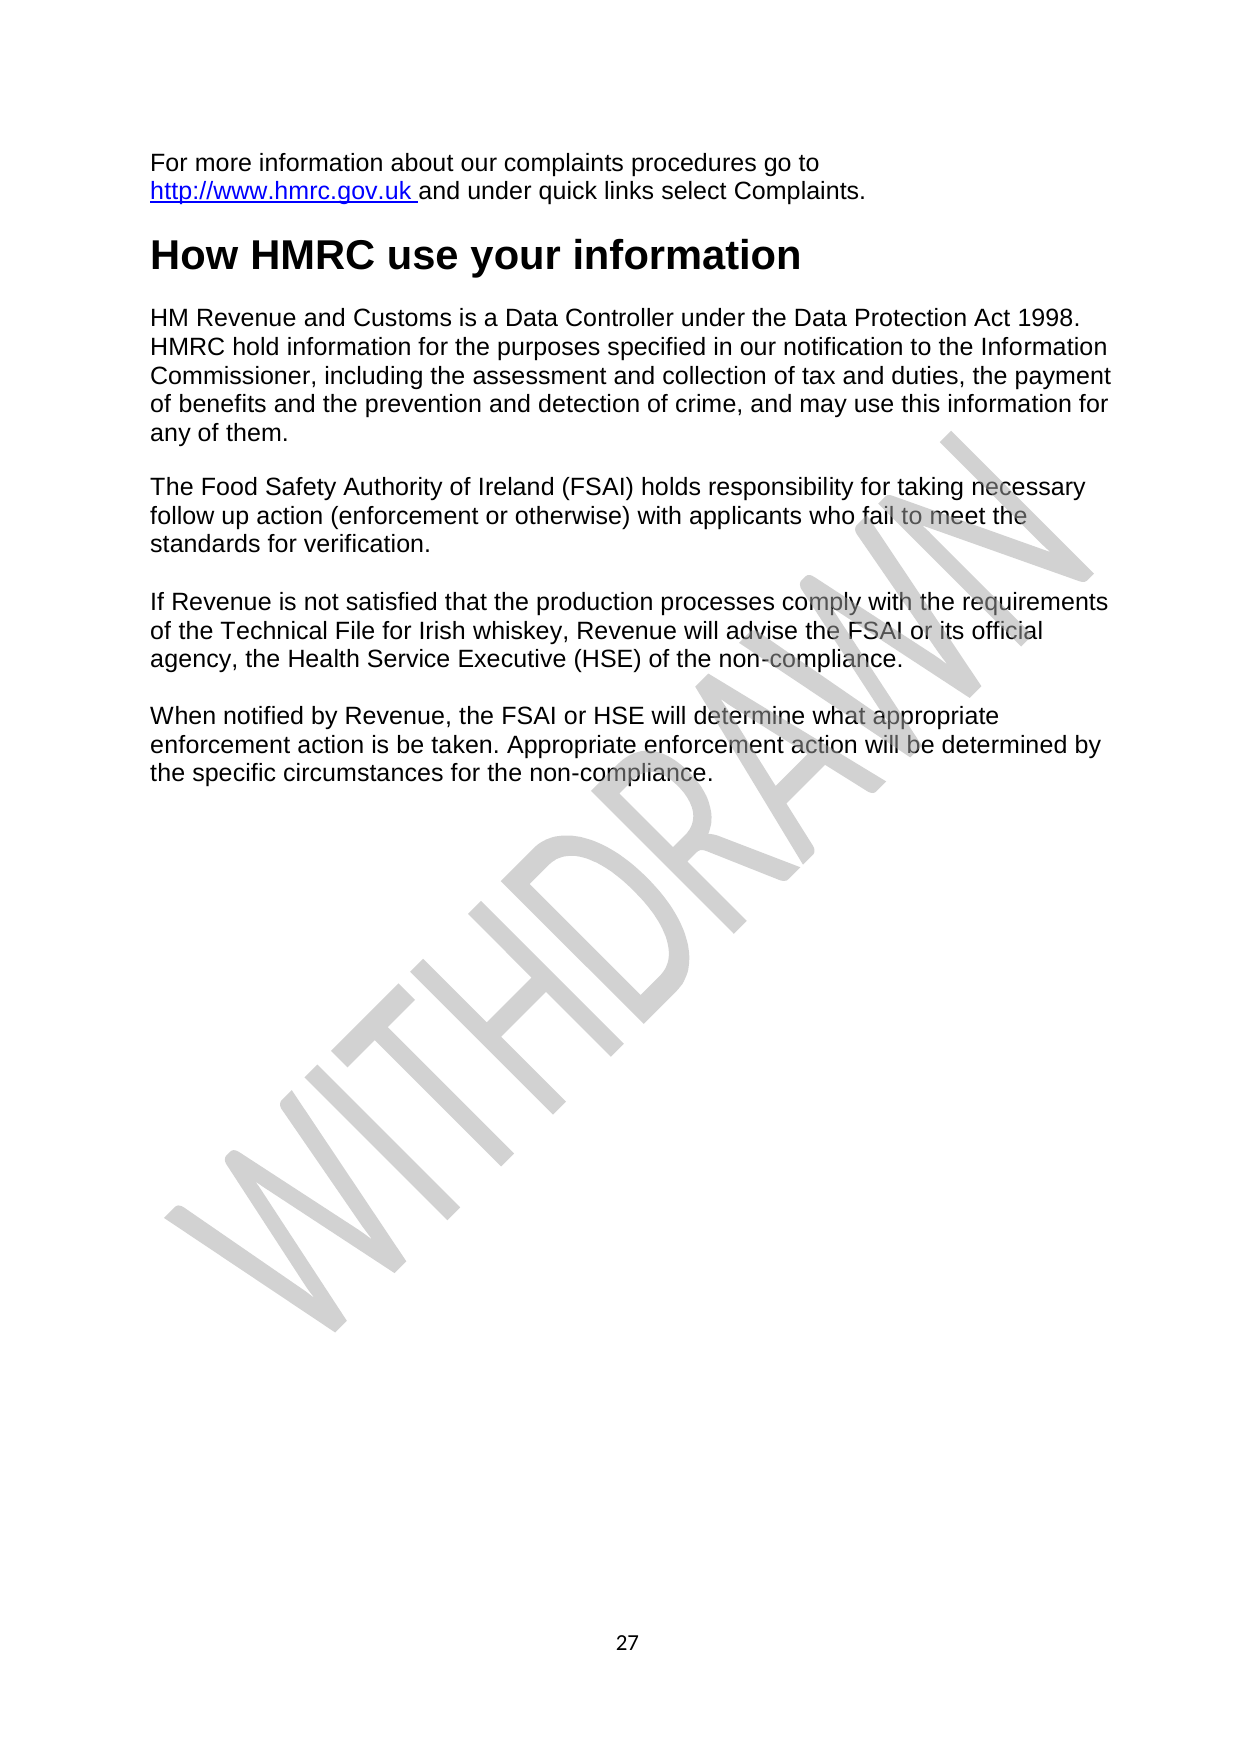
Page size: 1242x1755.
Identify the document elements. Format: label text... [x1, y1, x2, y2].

text If Revenue is not satisfied that the production processes comply with the requirements of the Technical File for Irish whiskey, Revenue will advise the FSAI or its official agency, the Health Service Executive (HSE) of the non-compliance. [150, 587, 855, 673]
text When notified by Revenue, the FSAI or HSE will determine what appropriate enforcement action is be taken. Appropriate enforcement action will be determined by the specific circumstances for the non-compliance. [757, 702, 1102, 787]
text The Food Safety Authority of Ireland (FSAI) holds responsibility for taking necessary follow up action (enforcement or otherwise) with applicants who fail to meet the standards for verification. [994, 472, 1088, 558]
text If Revenue is not satisfied that the production processes comply with the requirements of the Technical File for Irish whiskey, Revenue will advise the FSAI or its official agency, the Health Service Executive (HSE) of the non-compliance. [832, 587, 943, 660]
text How HMRC use your information [150, 230, 1121, 278]
text HM Revenue and Customs is a Data Controller under the Data Protection Act 1998. HMRC hold information for the purposes specified in our notification to the Information Commissioner, including the assessment and collection of tax and duties, the payment of benefits and the prevention and detection of crime, and may use this information for any of them. [150, 303, 1113, 447]
text When notified by Revenue, the FSAI or HSE will determine what appropriate enforcement action is be taken. Appropriate enforcement action will be determined by the specific circumstances for the non-compliance. [734, 712, 806, 784]
text For more information about our complaints procedures go to http://www.hmrc.gov.uk and under quick links select Complaints. [150, 148, 1090, 205]
text When notified by Revenue, the FSAI or HSE will determine what appropriate enforcement action is be taken. Appropriate enforcement action will be determined by the specific circumstances for the non-compliance. [150, 702, 755, 787]
text If Revenue is not satisfied that the production processes comply with the requirements of the Technical File for Irish whiskey, Revenue will advise the FSAI or its official agency, the Health Service Executive (HSE) of the non-compliance. [916, 587, 1111, 673]
text The Food Safety Authority of Ireland (FSAI) holds responsibility for taking necessary follow up action (enforcement or otherwise) with applicants who fail to meet the standards for verification. [150, 472, 1047, 558]
